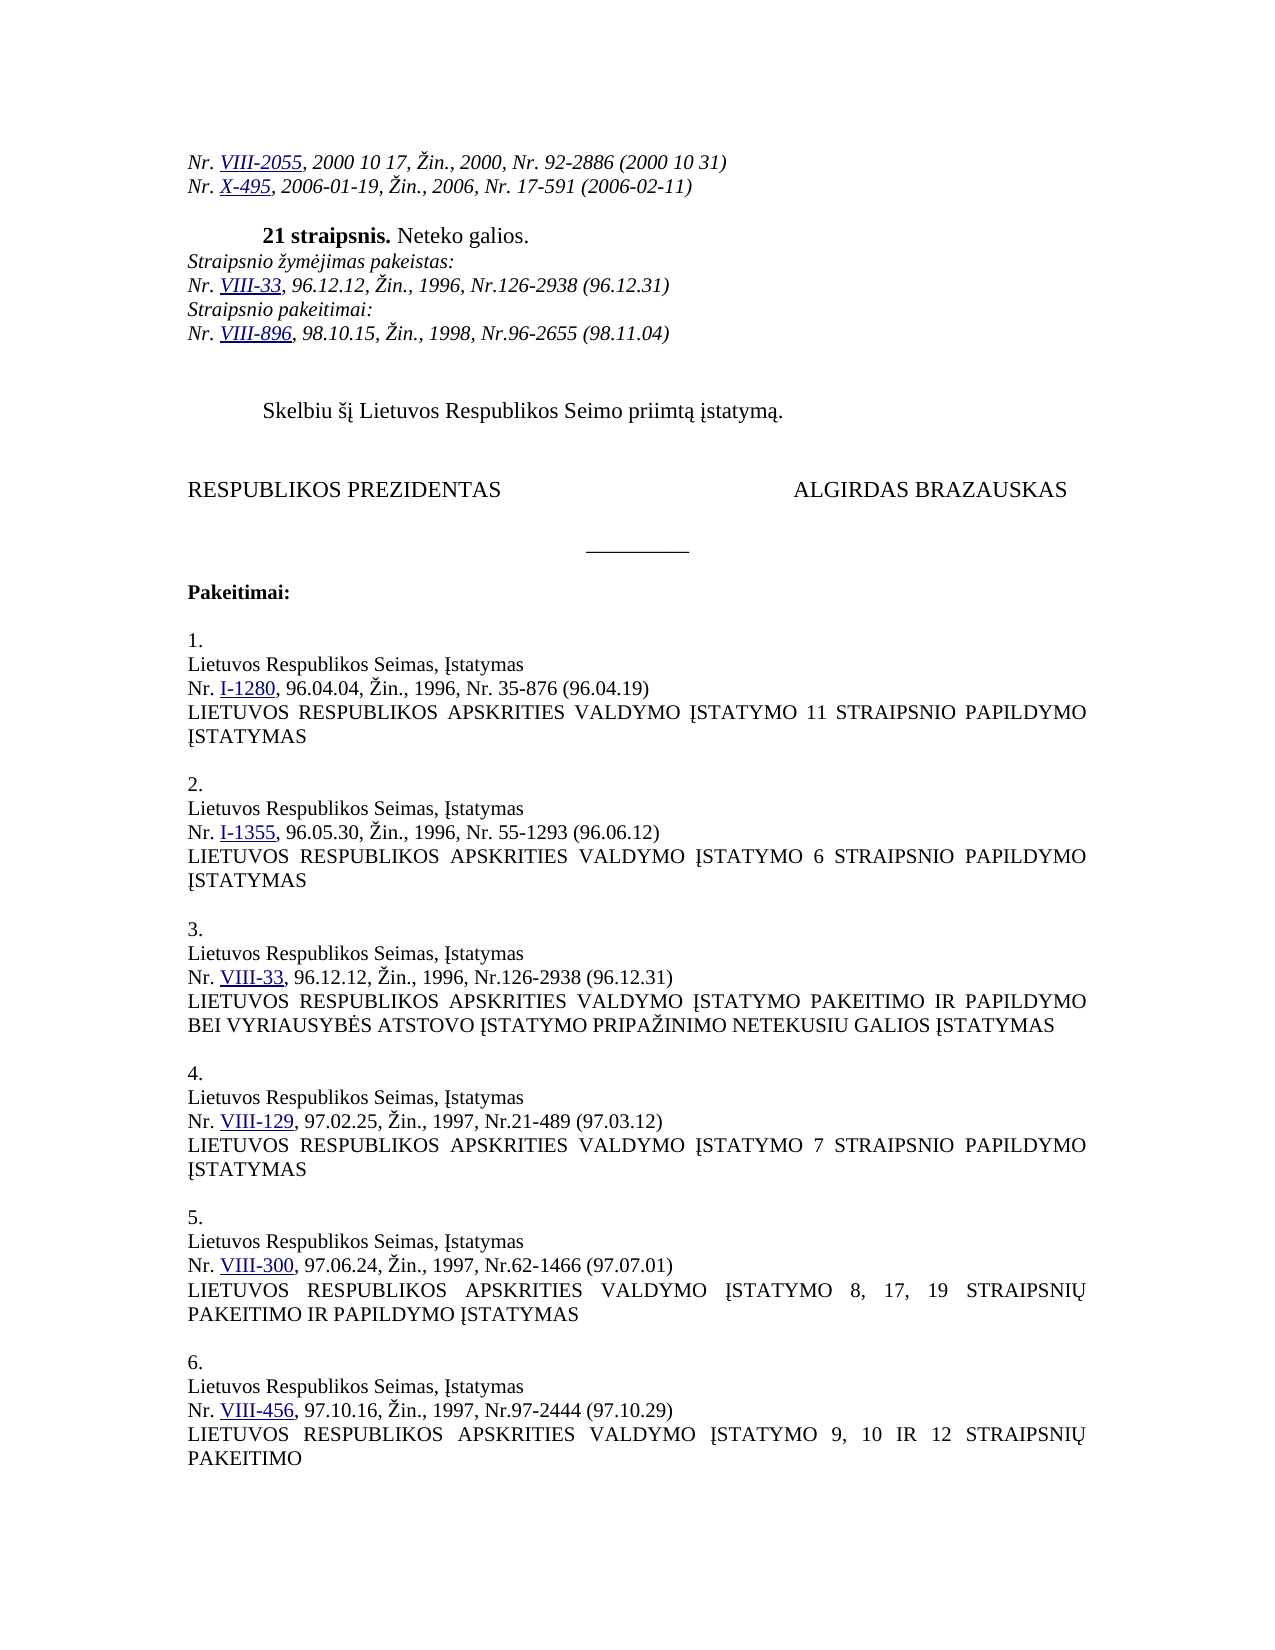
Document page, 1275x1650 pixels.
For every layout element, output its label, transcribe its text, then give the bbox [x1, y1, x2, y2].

text _________ [187, 529, 1087, 556]
text 5. [187, 1205, 1087, 1229]
text 1. [187, 628, 1087, 652]
text LIETUVOS RESPUBLIKOS APSKRITIES VALDYMO ĮSTATYMO 11 STRAIPSNIO PAPILDYMO ĮSTATYMAS [187, 700, 1087, 748]
text Skelbiu šį Lietuvos Respublikos Seimo priimtą įstatymą. [187, 397, 1087, 424]
text LIETUVOS RESPUBLIKOS APSKRITIES VALDYMO ĮSTATYMO PAKEITIMO IR PAPILDYMO BEI VYRIAUSYBĖS ATSTOVO ĮSTATYMO PRIPAŽINIMO NETEKUSIU GALIOS ĮSTATYMAS [187, 989, 1087, 1037]
text Lietuvos Respublikos Seimas, Įstatymas [187, 796, 1087, 820]
text LIETUVOS RESPUBLIKOS APSKRITIES VALDYMO ĮSTATYMO 6 STRAIPSNIO PAPILDYMO ĮSTATYMAS [187, 844, 1087, 892]
text LIETUVOS RESPUBLIKOS APSKRITIES VALDYMO ĮSTATYMO 8, 17, 19 STRAIPSNIŲ PAKEITIMO IR PAPILDYMO ĮSTATYMAS [187, 1277, 1087, 1326]
text Straipsnio žymėjimas pakeistas: [187, 248, 1087, 273]
text 21 straipsnis. Neteko galios. [187, 222, 1087, 248]
text Lietuvos Respublikos Seimas, Įstatymas [187, 1085, 1087, 1109]
text Nr. VIII-129, 97.02.25, Žin., 1997, Nr.21-489 (97.03.12) [187, 1109, 1087, 1133]
text 6. [187, 1350, 1087, 1374]
text Nr. VIII-2055, 2000 10 17, Žin., 2000, Nr. 92-2886 (2000 10 31) [187, 150, 1087, 174]
text Lietuvos Respublikos Seimas, Įstatymas [187, 1229, 1087, 1253]
text Pakeitimai: [187, 580, 1087, 604]
text Lietuvos Respublikos Seimas, Įstatymas [187, 1374, 1087, 1398]
text Nr. VIII-33, 96.12.12, Žin., 1996, Nr.126-2938 (96.12.31) [187, 273, 1087, 297]
text Nr. VIII-300, 97.06.24, Žin., 1997, Nr.62-1466 (97.07.01) [187, 1253, 1087, 1277]
text Nr. X-495, 2006-01-19, Žin., 2006, Nr. 17-591 (2006-02-11) [187, 174, 1087, 198]
text Nr. I-1355, 96.05.30, Žin., 1996, Nr. 55-1293 (96.06.12) [187, 820, 1087, 844]
text Nr. VIII-456, 97.10.16, Žin., 1997, Nr.97-2444 (97.10.29) [187, 1398, 1087, 1422]
text 4. [187, 1061, 1087, 1085]
text Nr. VIII-33, 96.12.12, Žin., 1996, Nr.126-2938 (96.12.31) [187, 965, 1087, 989]
text RESPUBLIKOS PREZIDENTAS ALGIRDAS BRAZAUSKAS [187, 477, 1087, 503]
text LIETUVOS RESPUBLIKOS APSKRITIES VALDYMO ĮSTATYMO 9, 10 IR 12 STRAIPSNIŲ PAKEITIMO [187, 1422, 1087, 1470]
text 3. [187, 917, 1087, 941]
text Lietuvos Respublikos Seimas, Įstatymas [187, 652, 1087, 676]
text Lietuvos Respublikos Seimas, Įstatymas [187, 941, 1087, 965]
text 2. [187, 772, 1087, 796]
text Nr. VIII-896, 98.10.15, Žin., 1998, Nr.96-2655 (98.11.04) [187, 321, 1087, 345]
text Straipsnio pakeitimai: [187, 297, 1087, 321]
text Nr. I-1280, 96.04.04, Žin., 1996, Nr. 35-876 (96.04.19) [187, 676, 1087, 700]
text LIETUVOS RESPUBLIKOS APSKRITIES VALDYMO ĮSTATYMO 7 STRAIPSNIO PAPILDYMO ĮSTATYMAS [187, 1133, 1087, 1181]
